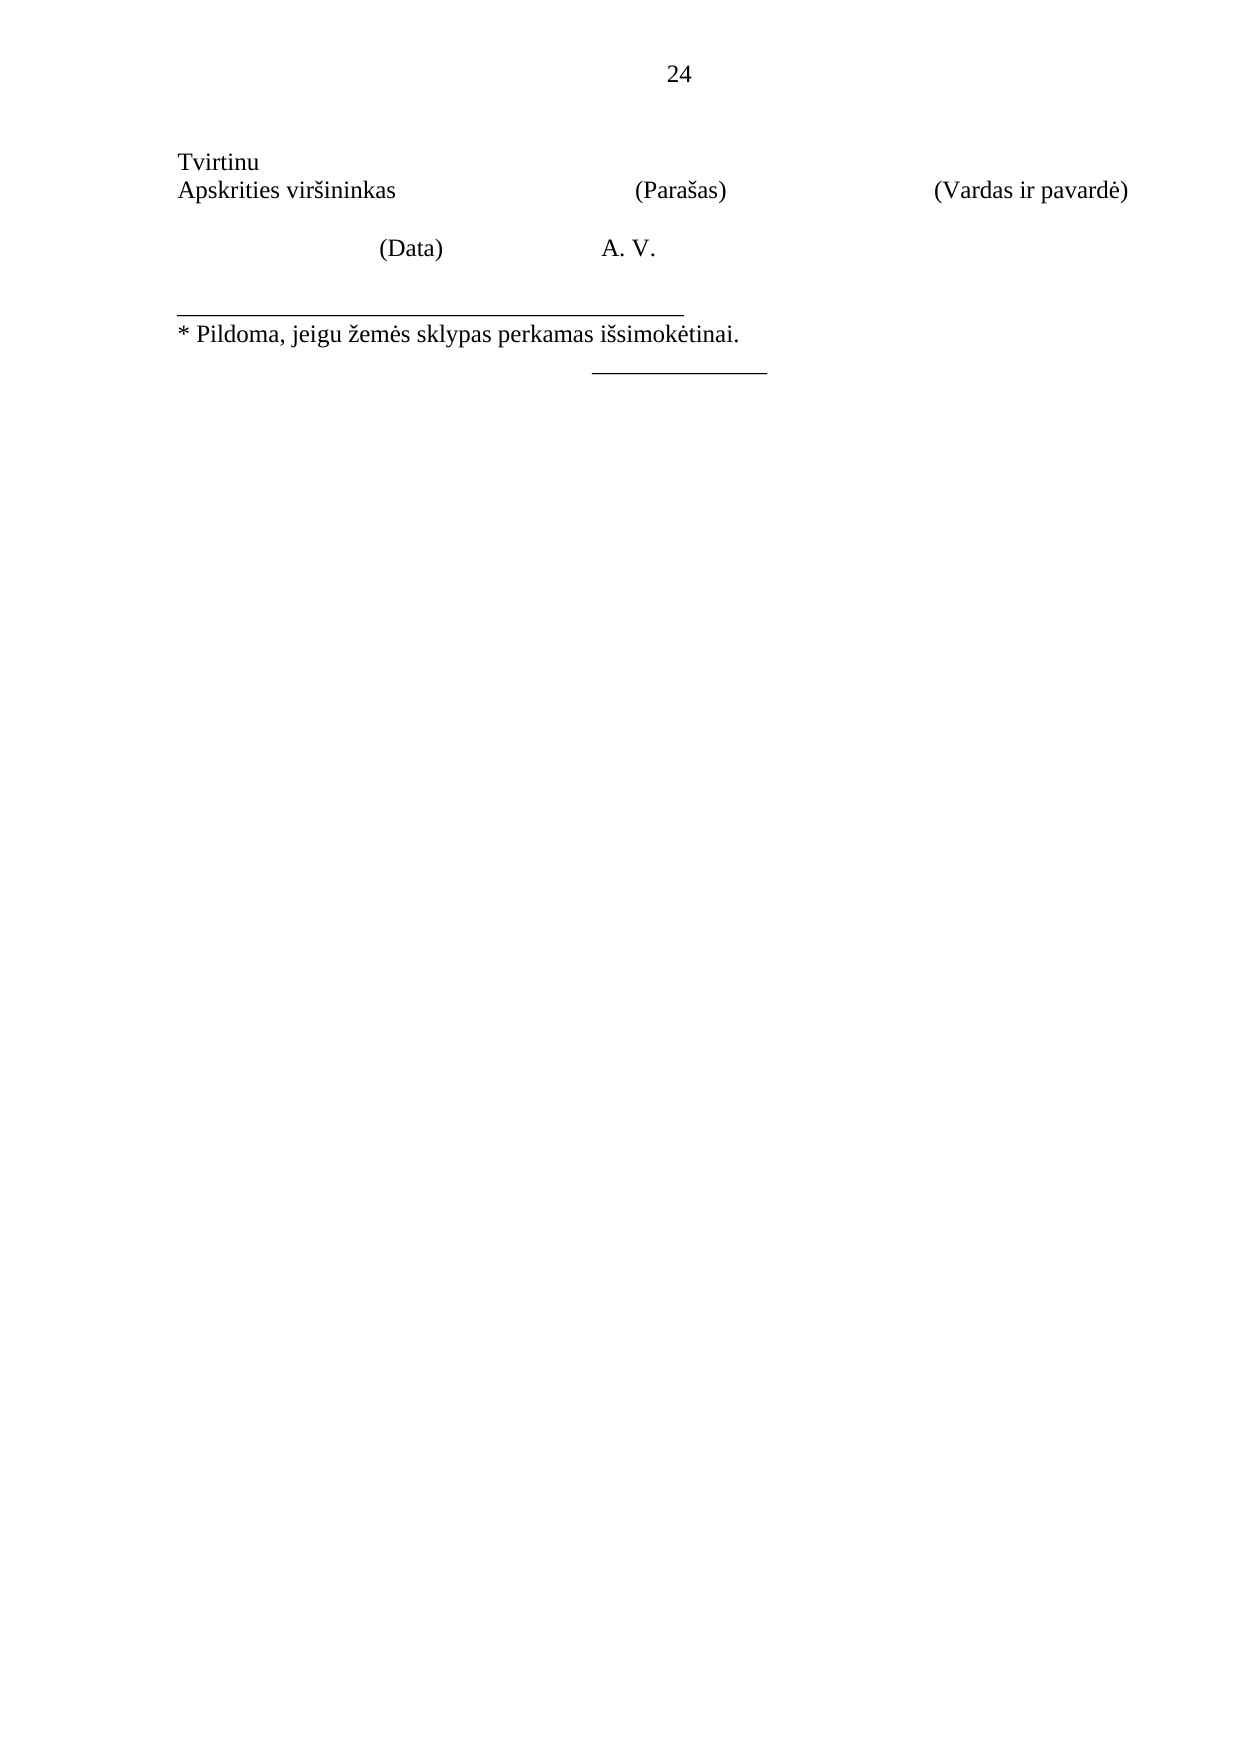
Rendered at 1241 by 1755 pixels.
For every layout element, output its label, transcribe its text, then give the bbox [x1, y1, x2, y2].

text Apskrities viršininkas (Parašas) (Vardas ir pavardė) [177, 176, 1181, 204]
text * Pildoma, jeigu žemės sklypas perkamas išsimokėtinai. [177, 319, 1181, 348]
text ______________ [177, 348, 1181, 377]
text (Data) A. V. [177, 233, 1181, 262]
text Tvirtinu [177, 147, 1181, 176]
